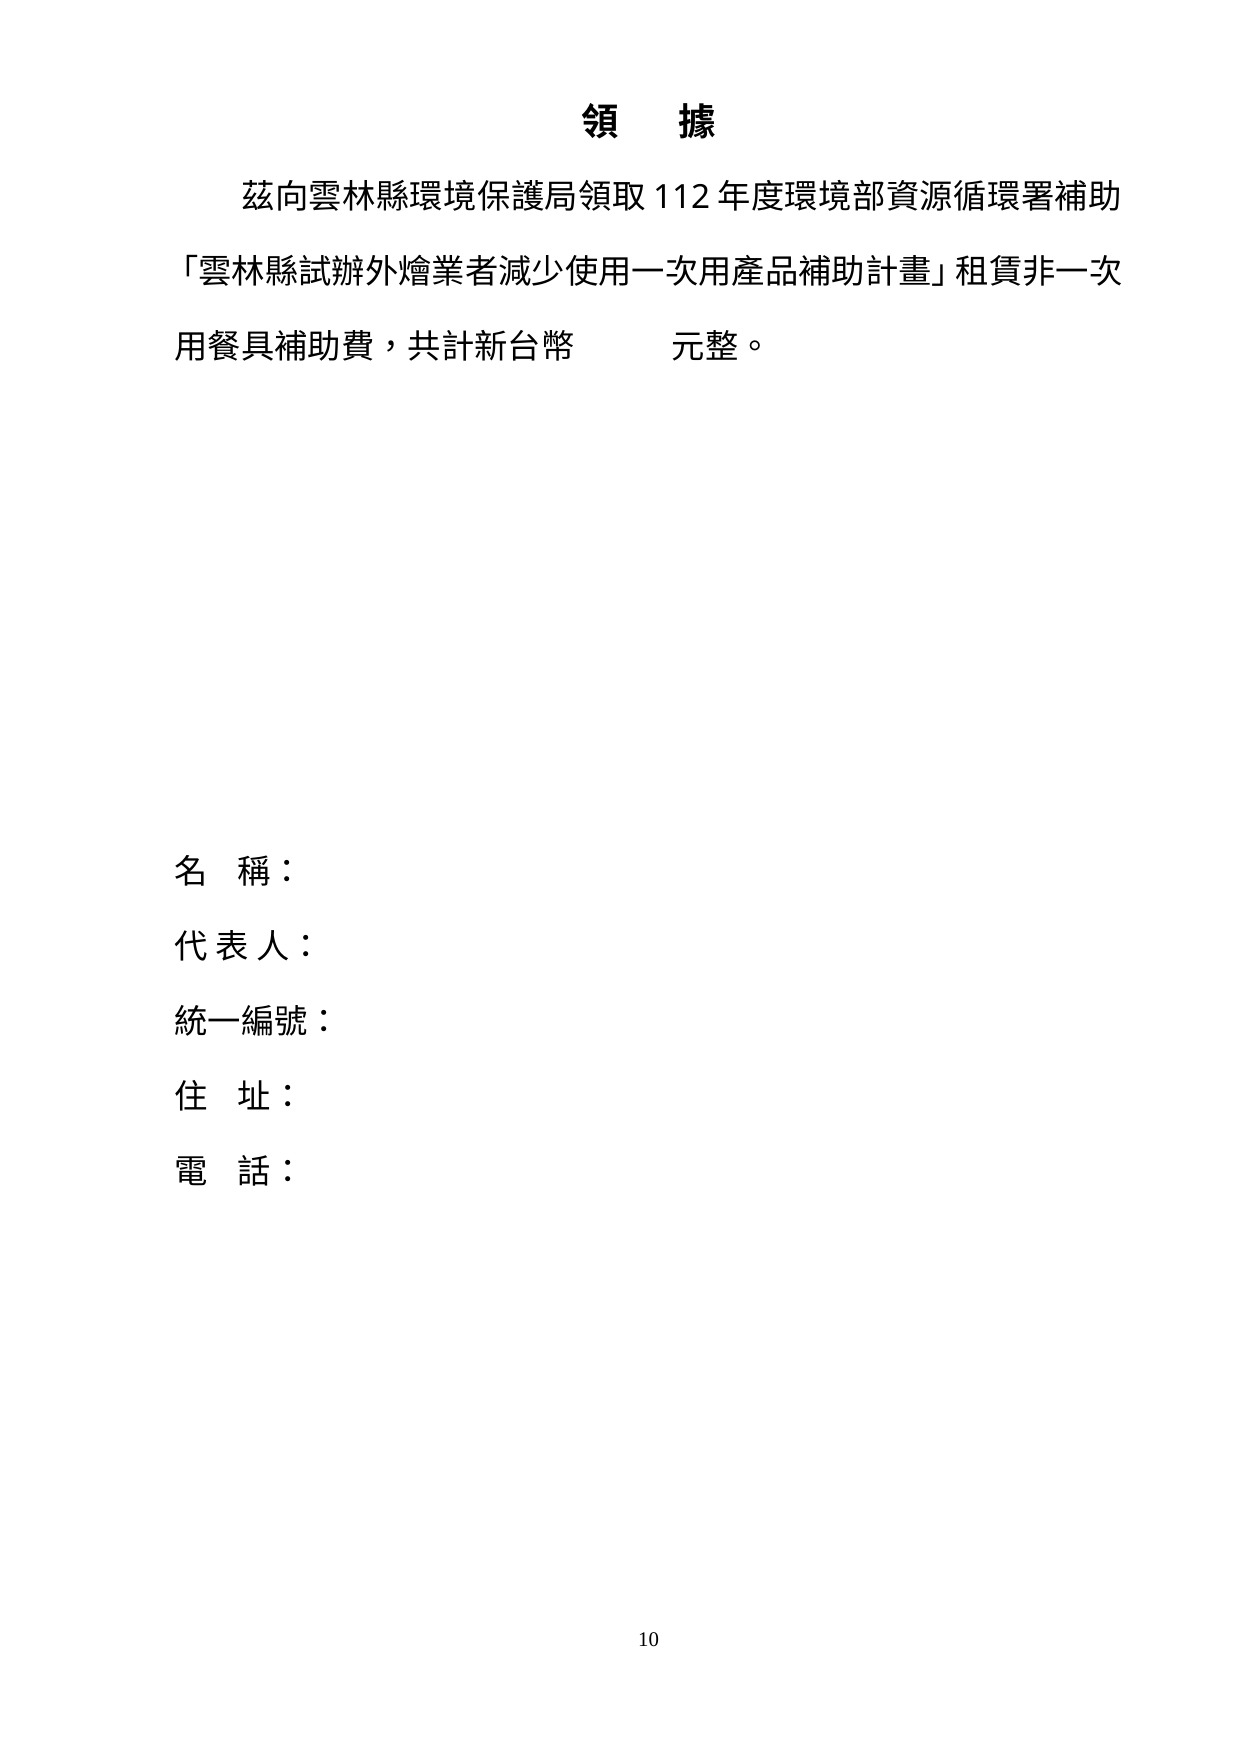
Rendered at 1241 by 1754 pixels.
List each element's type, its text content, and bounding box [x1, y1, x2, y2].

text 領 據 [174, 82, 1122, 157]
text 代 表 人： [174, 907, 1122, 982]
text 電 話： [174, 1132, 1122, 1207]
text 住 址： [174, 1057, 1122, 1132]
text 名 稱： [174, 832, 1122, 907]
text 統一編號： [174, 982, 1122, 1057]
text 茲向雲林縣環境保護局領取112年度環境部資源循環署補助「雲林縣試辦外燴業者減少使用一次用產品補助計畫」租賃非一次用餐具補助費，共計新台幣 元整。 [174, 157, 1122, 382]
